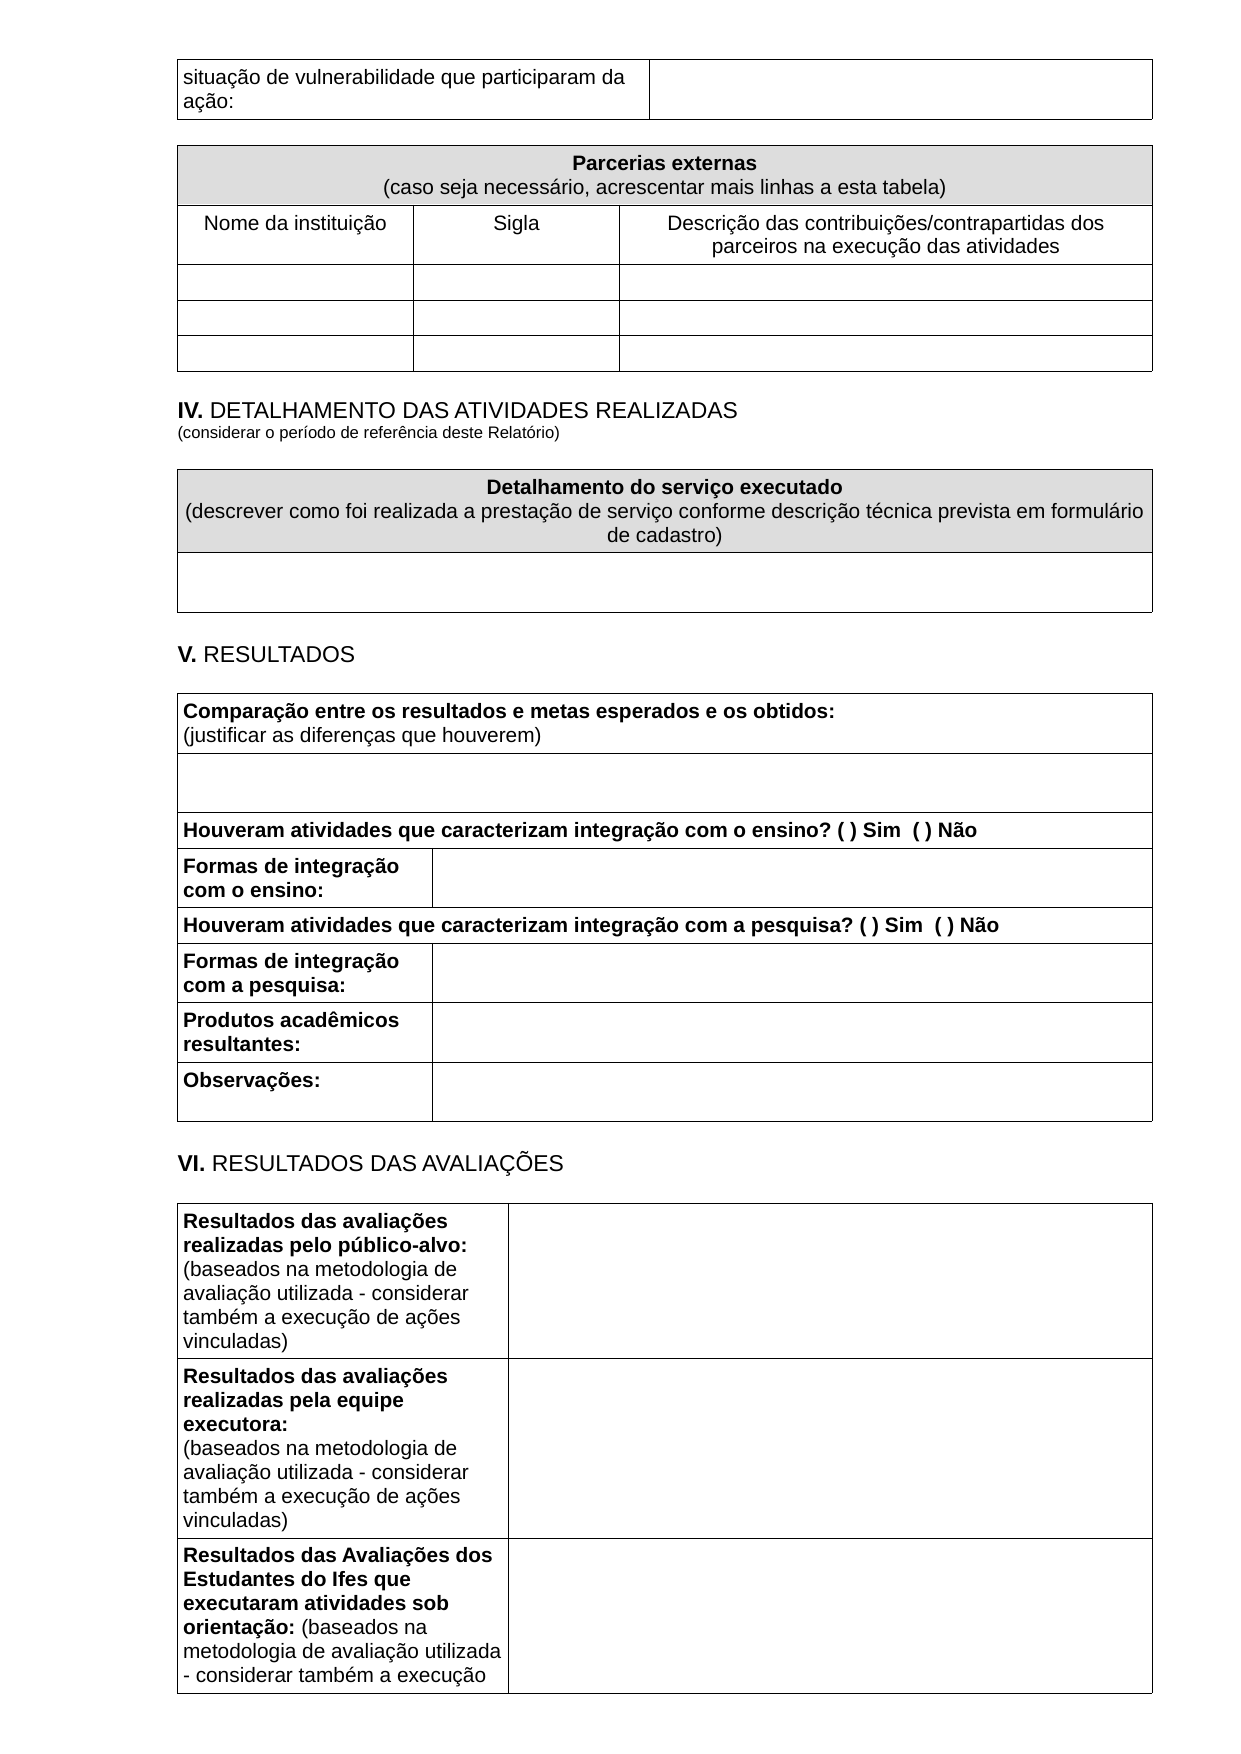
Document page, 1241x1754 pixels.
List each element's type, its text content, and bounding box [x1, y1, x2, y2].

table_header Resultados das avaliações realizadas pelo público-alvo: (baseados na metodologia de avaliação utilizada - considerar também a execução de ações vinculadas) [178, 1204, 508, 1358]
table_cell Houveram atividades que caracterizam integração com o ensino? ( ) Sim ( ) Não [178, 813, 1152, 848]
text VI. RESULTADOS DAS AVALIAÇÕES [177, 1150, 1152, 1176]
table_cell [178, 301, 413, 335]
text V. RESULTADOS [177, 641, 1152, 667]
table_cell [178, 265, 413, 299]
table_cell Produtos acadêmicos resultantes: [178, 1003, 432, 1062]
table_cell situação de vulnerabilidade que participaram da ação: [178, 60, 649, 118]
table_cell [509, 1359, 1152, 1537]
table_cell [620, 301, 1152, 335]
table_header Comparação entre os resultados e metas esperados e os obtidos: (justificar as diferenças que houverem) [178, 694, 1152, 753]
table_cell Resultados das Avaliações dos Estudantes do Ifes que executaram atividades sob orientação: (baseados na metodologia de avaliação utilizada - considerar também a execução [178, 1539, 508, 1693]
table_cell [178, 553, 1152, 612]
table_header Parcerias externas (caso seja necessário, acrescentar mais linhas a esta tabela) [178, 146, 1152, 204]
table_cell [620, 336, 1152, 371]
table_cell [650, 60, 1152, 118]
text (considerar o período de referência deste Relatório) [177, 423, 1152, 442]
table_cell Observações: [178, 1063, 432, 1121]
table_cell [433, 1003, 1152, 1062]
table_cell [509, 1539, 1152, 1693]
table_cell Houveram atividades que caracterizam integração com a pesquisa? ( ) Sim ( ) Não [178, 908, 1152, 943]
table_cell Formas de integração com a pesquisa: [178, 944, 432, 1002]
table_cell [620, 265, 1152, 299]
table_cell Descrição das contribuições/contrapartidas dos parceiros na execução das atividades [620, 206, 1152, 264]
table_cell Nome da instituição [178, 206, 413, 264]
table_cell [414, 336, 619, 371]
table_cell Sigla [414, 206, 619, 264]
text IV. DETALHAMENTO DAS ATIVIDADES REALIZADAS [177, 397, 1152, 423]
table_cell [414, 301, 619, 335]
table_cell Formas de integração com o ensino: [178, 849, 432, 907]
table_cell [433, 849, 1152, 907]
table_cell [433, 944, 1152, 1002]
table_cell Resultados das avaliações realizadas pela equipe executora: (baseados na metodologia de avaliação utilizada - considerar também a execução de ações vinculadas) [178, 1359, 508, 1537]
table_cell [178, 336, 413, 371]
table_header Detalhamento do serviço executado (descrever como foi realizada a prestação de serviço conforme descrição técnica prevista em formulário de cadastro) [178, 470, 1152, 552]
table_header [509, 1204, 1152, 1358]
table_cell [433, 1063, 1152, 1121]
table_cell [414, 265, 619, 299]
table_cell [178, 754, 1152, 812]
